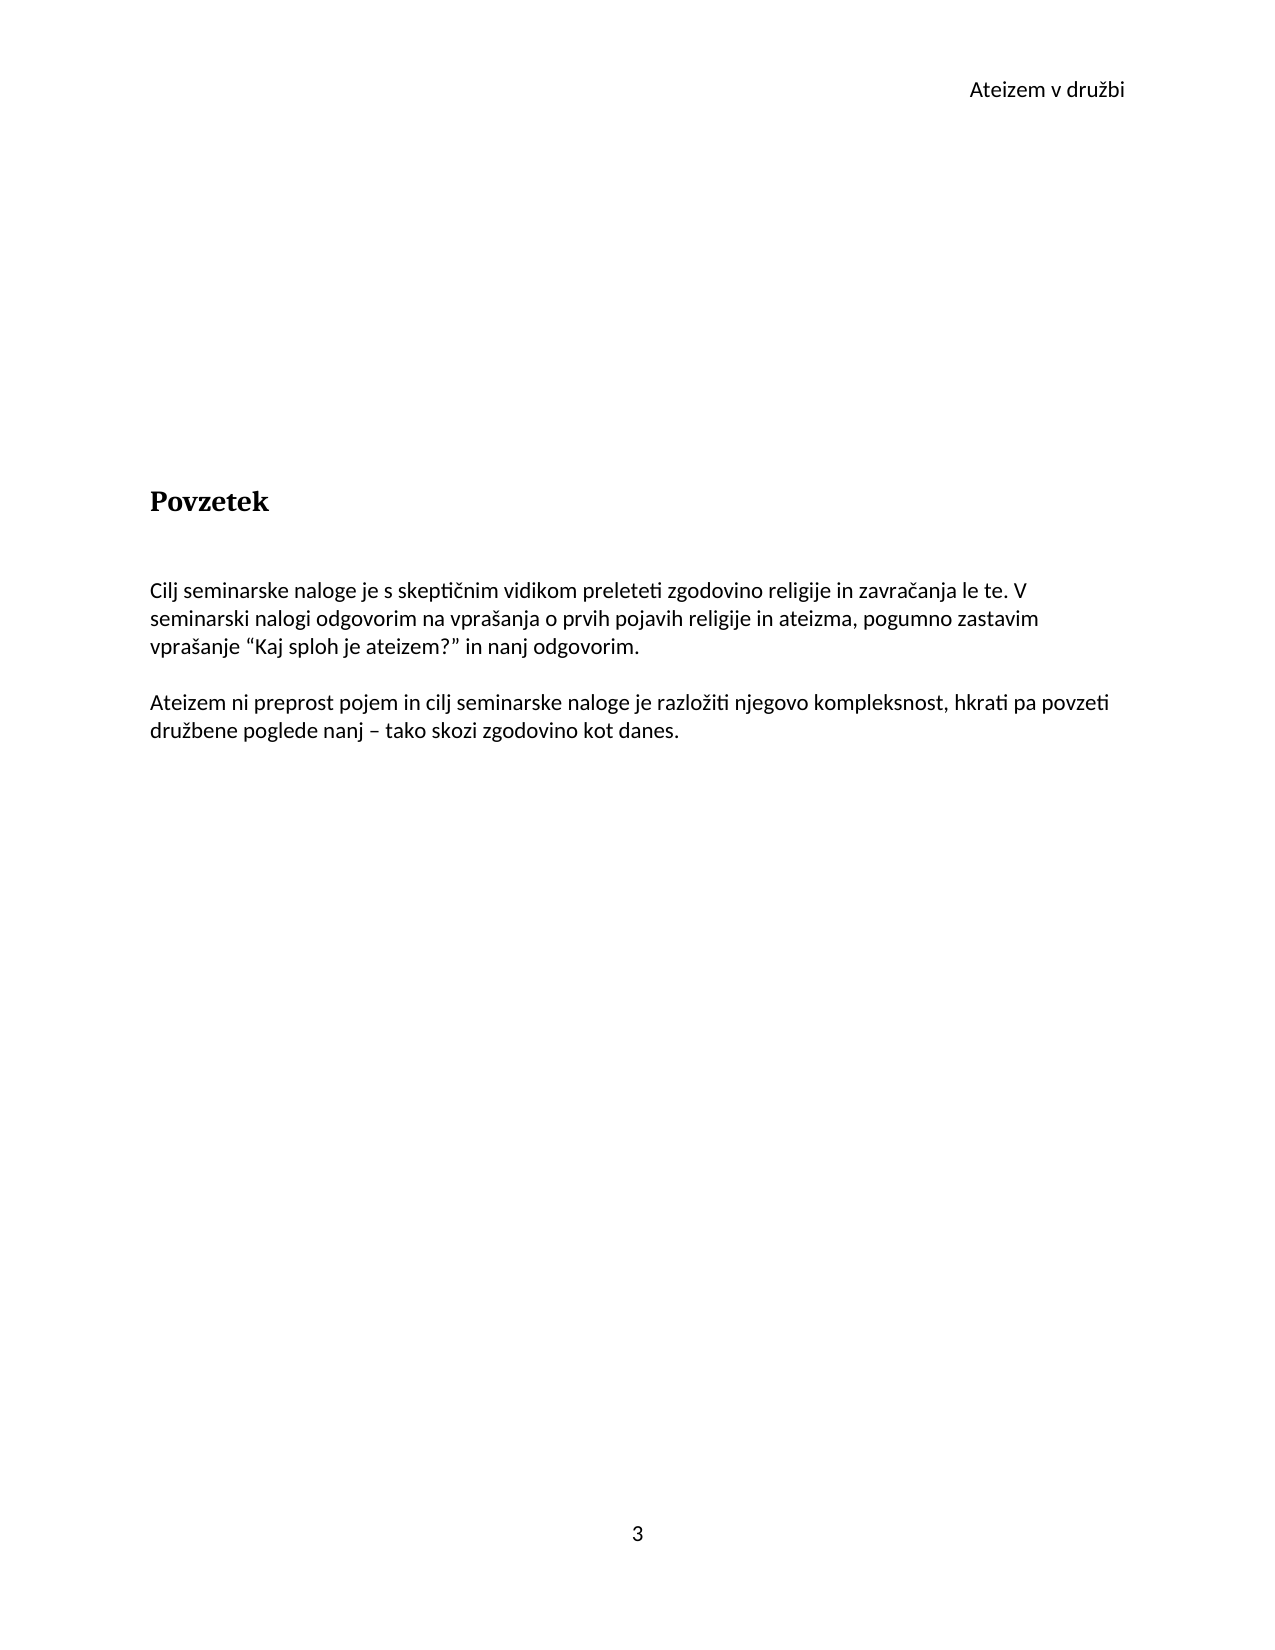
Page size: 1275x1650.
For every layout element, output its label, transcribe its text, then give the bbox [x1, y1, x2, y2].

subtitle Povzetek [150, 485, 1125, 518]
text Ateizem ni preprost pojem in cilj seminarske naloge je razložiti njegovo kompleksnost, hkrati pa povzeti družbene poglede nanj – tako skozi zgodovino kot danes. [150, 688, 1125, 744]
text Cilj seminarske naloge je s skeptičnim vidikom preleteti zgodovino religije in zavračanja le te. V seminarski nalogi odgovorim na vprašanja o prvih pojavih religije in ateizma, pogumno zastavim vprašanje “Kaj sploh je ateizem?” in nanj odgovorim. [150, 576, 1125, 660]
